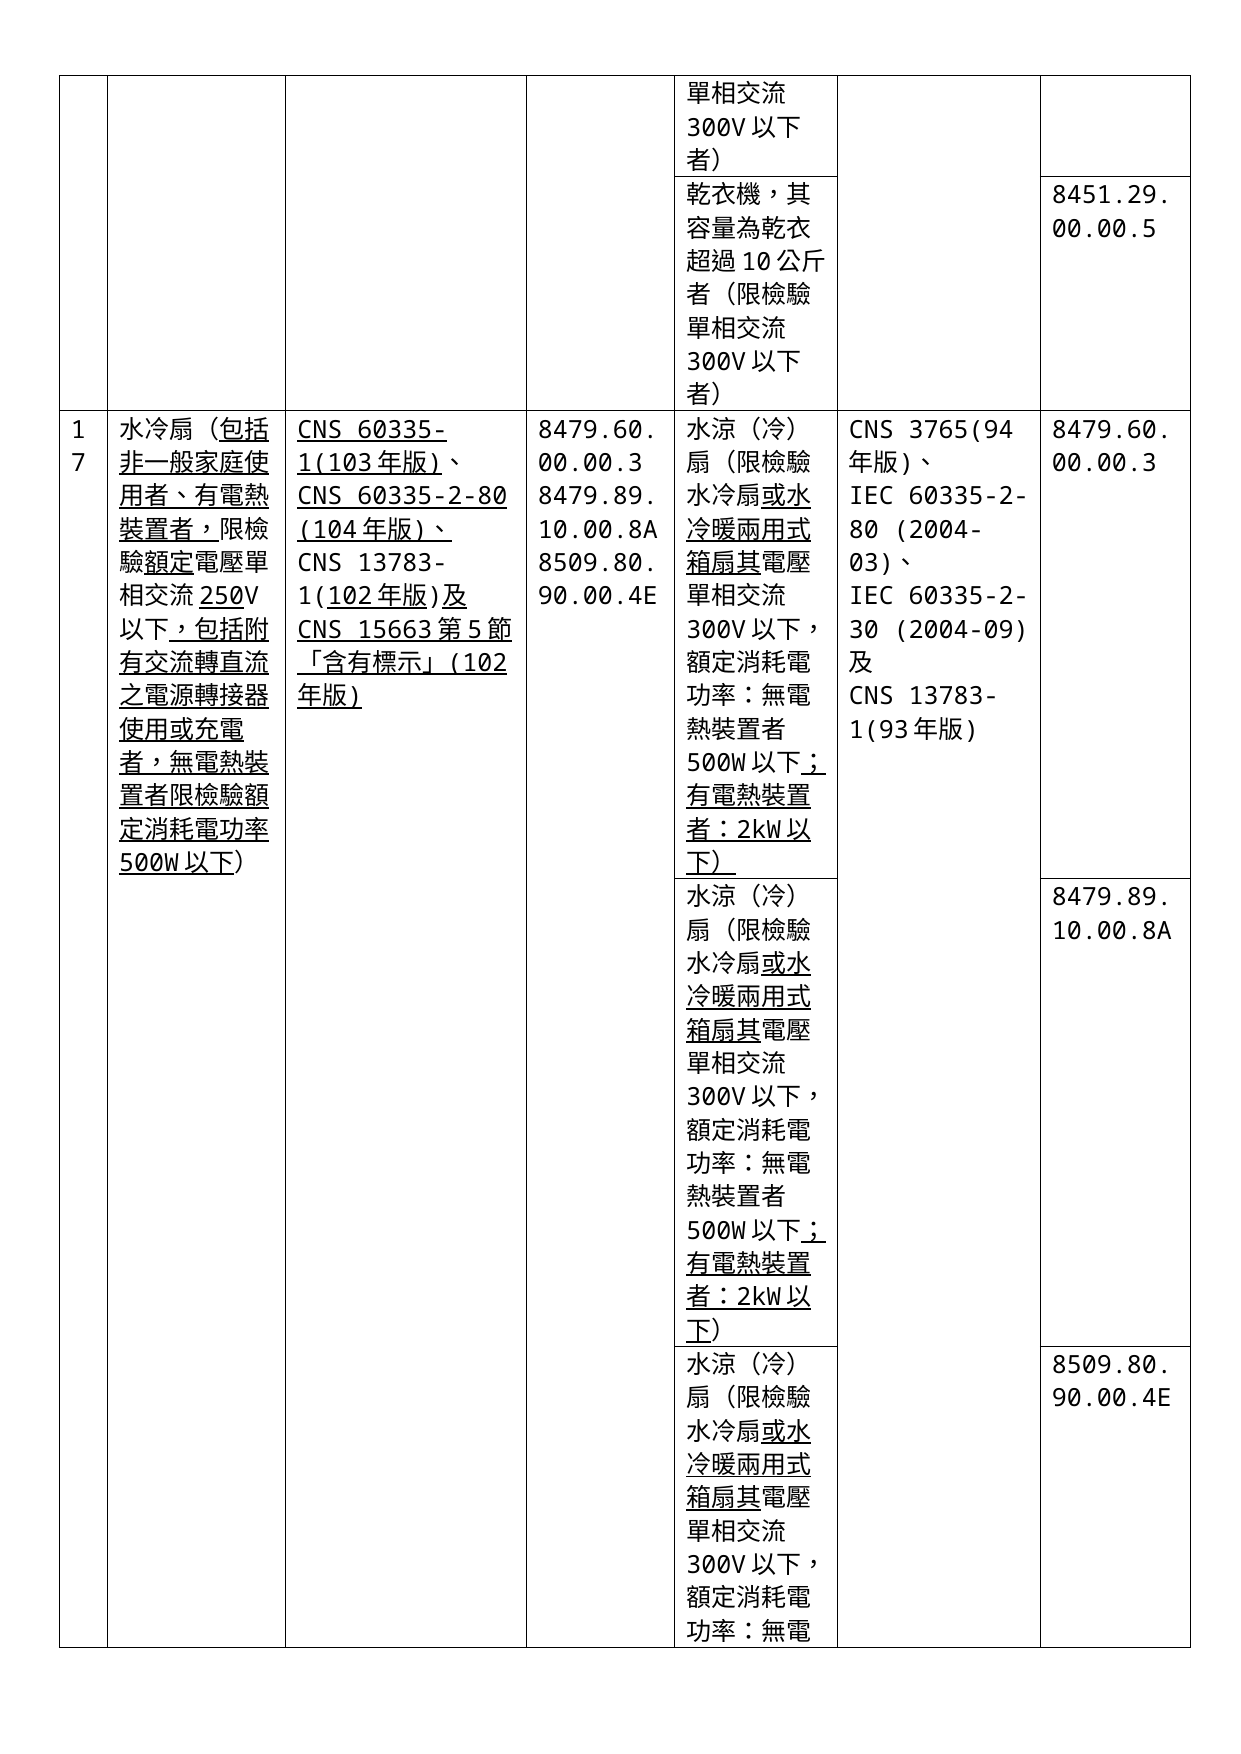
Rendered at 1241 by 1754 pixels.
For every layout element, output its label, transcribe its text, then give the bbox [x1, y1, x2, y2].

table_cell CNS 60335-1(103年版)、 CNS 60335-2-80 (104年版)、 CNS 13783-1(102年版)及 CNS 15663第5節「含有標示」(102年版) [286, 411, 526, 1647]
table_cell 水冷扇（包括非一般家庭使用者、有電熱裝置者，限檢驗額定電壓單相交流250V以下，包括附有交流轉直流之電源轉接器使用或充電者，無電熱裝置者限檢驗額定消耗電功率500W以下） [108, 411, 285, 1647]
table_cell [838, 76, 1040, 410]
table_cell 17 [60, 411, 107, 1647]
table_cell 8451.29.00.00.5 [1041, 177, 1190, 410]
table_cell CNS 3765(94年版)、 IEC 60335-2-80 (2004-03)、 IEC 60335-2-30 (2004-09)及 CNS 13783-1(93年版) [838, 411, 1040, 1647]
table_cell 8479.60.00.00.3 8479.89.10.00.8A 8509.80.90.00.4E [527, 411, 674, 1647]
table_cell 8479.89.10.00.8A [1041, 879, 1190, 1346]
table_cell 水涼（冷）扇（限檢驗水冷扇或水冷暖兩用式箱扇其電壓單相交流300V以下，額定消耗電功率：無電熱裝置者500W以下；有電熱裝置者：2kW以下） [675, 411, 837, 878]
table_cell [527, 76, 674, 410]
table_cell 單相交流300V以下者） [675, 76, 837, 176]
table_cell [1041, 76, 1190, 176]
table_cell [286, 76, 526, 410]
table_cell 8479.60.00.00.3 [1041, 411, 1190, 878]
table_cell [108, 76, 285, 410]
table_cell [60, 76, 107, 410]
table_cell 乾衣機，其容量為乾衣超過10公斤者（限檢驗單相交流300V以下者） [675, 177, 837, 410]
table_cell 水涼（冷）扇（限檢驗水冷扇或水冷暖兩用式箱扇其電壓單相交流300V以下，額定消耗電功率：無電 [675, 1347, 837, 1647]
table_cell 水涼（冷）扇（限檢驗水冷扇或水冷暖兩用式箱扇其電壓單相交流300V以下，額定消耗電功率：無電熱裝置者500W以下；有電熱裝置者：2kW以下） [675, 879, 837, 1346]
table_cell 8509.80.90.00.4E [1041, 1347, 1190, 1647]
